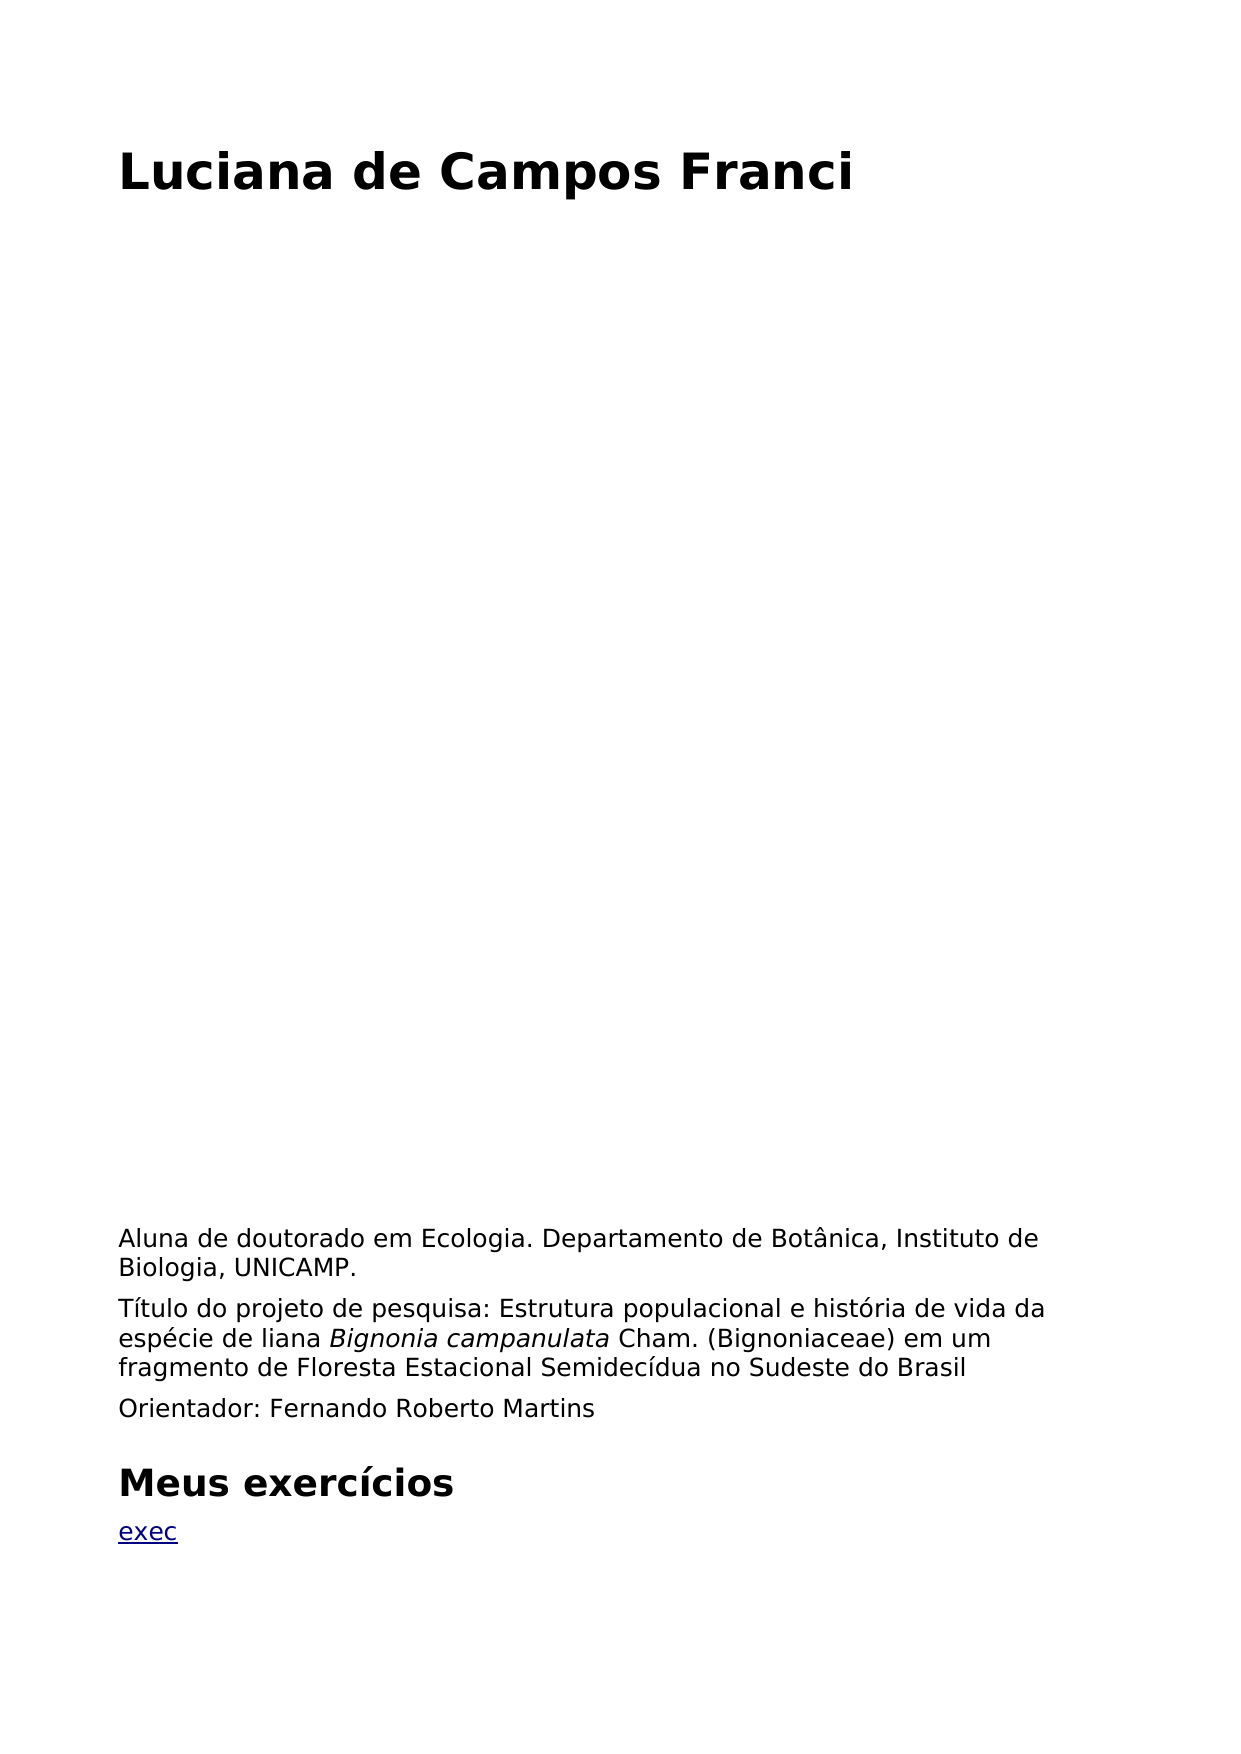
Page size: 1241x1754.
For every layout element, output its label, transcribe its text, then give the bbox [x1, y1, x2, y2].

subtitle Luciana de Campos Franci [118, 143, 1122, 201]
text exec [118, 1517, 1122, 1547]
text Título do projeto de pesquisa: Estrutura populacional e história de vida da espécie de liana Bignonia campanulata Cham. (Bignoniaceae) em um fragmento de Floresta Estacional Semidecídua no Sudeste do Brasil [118, 1294, 1122, 1382]
text Orientador: Fernando Roberto Martins [118, 1394, 1122, 1424]
subtitle Meus exercícios [118, 1461, 1122, 1505]
text Aluna de doutorado em Ecologia. Departamento de Botânica, Instituto de Biologia, UNICAMP. [118, 214, 1122, 1282]
